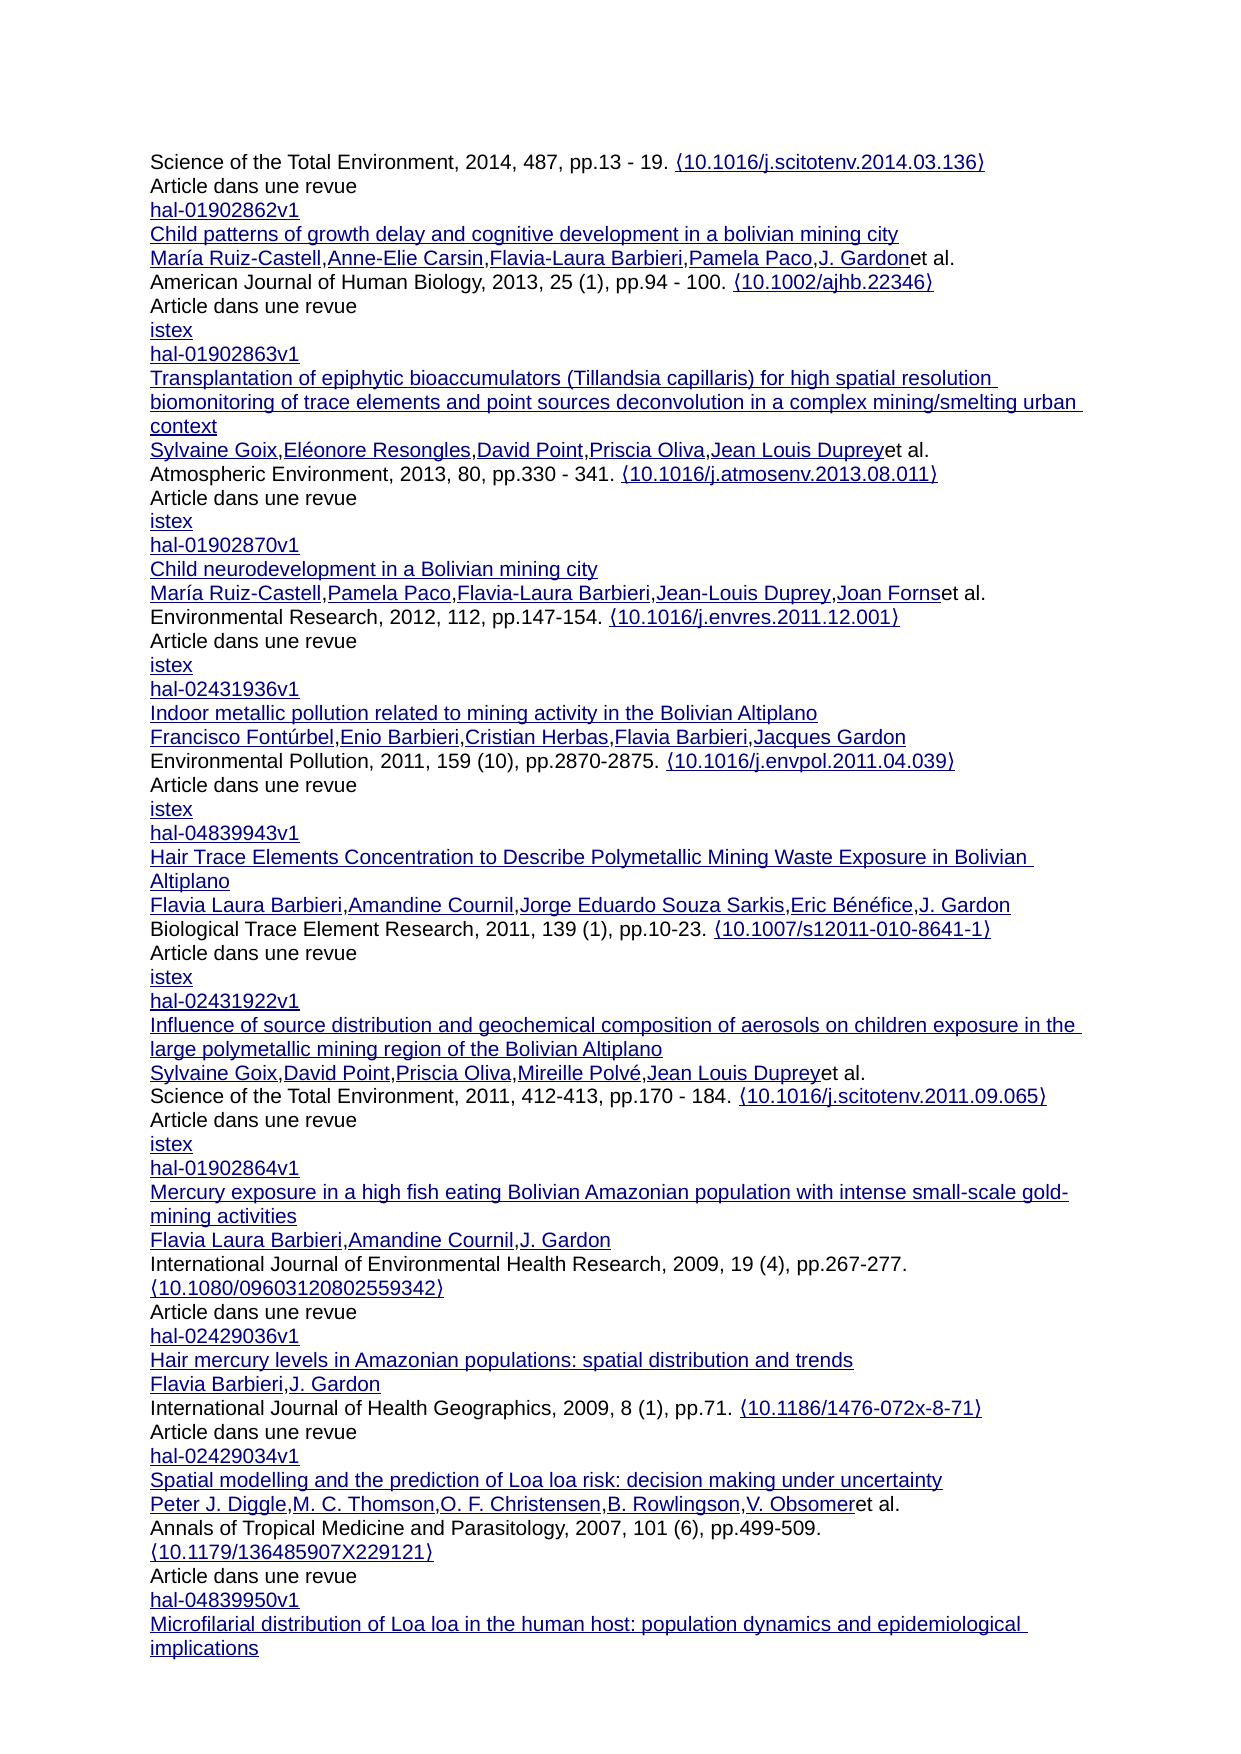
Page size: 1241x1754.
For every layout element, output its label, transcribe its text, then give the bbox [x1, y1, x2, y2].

table_cell Child neurodevelopment in a Bolivian mining city María Ruiz-Castell,Pamela Paco,Flavia-Laura Barbieri,Jean-Louis Duprey,Joan Fornset al. Environmental Research, 2012, 112, pp.147-154. ⟨10.1016/j.envres.2011.12.001⟩ Article dans une revue istex hal-02431936v1 [150, 557, 1090, 701]
table_cell Microfilarial distribution of Loa loa in the human host: population dynamics and epidemiological implications [150, 1611, 1090, 1659]
table_cell Indoor metallic pollution related to mining activity in the Bolivian Altiplano Francisco Fontúrbel,Enio Barbieri,Cristian Herbas,Flavia Barbieri,Jacques Gardon Environmental Pollution, 2011, 159 (10), pp.2870-2875. ⟨10.1016/j.envpol.2011.04.039⟩ Article dans une revue istex hal-04839943v1 [150, 701, 1090, 845]
table_cell Child patterns of growth delay and cognitive development in a bolivian mining city María Ruiz-Castell,Anne-Elie Carsin,Flavia-Laura Barbieri,Pamela Paco,J. Gardonet al. American Journal of Human Biology, 2013, 25 (1), pp.94 - 100. ⟨10.1002/ajhb.22346⟩ Article dans une revue istex hal-01902863v1 [150, 222, 1090, 366]
table_cell Hair Trace Elements Concentration to Describe Polymetallic Mining Waste Exposure in Bolivian Altiplano Flavia Laura Barbieri,Amandine Cournil,Jorge Eduardo Souza Sarkis,Eric Bénéfice,J. Gardon Biological Trace Element Research, 2011, 139 (1), pp.10-23. ⟨10.1007/s12011-010-8641-1⟩ Article dans une revue istex hal-02431922v1 [150, 845, 1090, 1012]
table_cell Spatial modelling and the prediction of Loa loa risk: decision making under uncertainty Peter J. Diggle,M. C. Thomson,O. F. Christensen,B. Rowlingson,V. Obsomeret al. Annals of Tropical Medicine and Parasitology, 2007, 101 (6), pp.499-509. ⟨10.1179/136485907X229121⟩ Article dans une revue hal-04839950v1 [150, 1468, 1090, 1611]
table_cell Science of the Total Environment, 2014, 487, pp.13 - 19. ⟨10.1016/j.scitotenv.2014.03.136⟩ Article dans une revue hal-01902862v1 [150, 150, 1090, 222]
table_cell Influence of source distribution and geochemical composition of aerosols on children exposure in the large polymetallic mining region of the Bolivian Altiplano Sylvaine Goix,David Point,Priscia Oliva,Mireille Polvé,Jean Louis Dupreyet al. Science of the Total Environment, 2011, 412-413, pp.170 - 184. ⟨10.1016/j.scitotenv.2011.09.065⟩ Article dans une revue istex hal-01902864v1 [150, 1013, 1090, 1180]
table_cell Transplantation of epiphytic bioaccumulators (Tillandsia capillaris) for high spatial resolution biomonitoring of trace elements and point sources deconvolution in a complex mining/smelting urban context Sylvaine Goix,Eléonore Resongles,David Point,Priscia Oliva,Jean Louis Dupreyet al. Atmospheric Environment, 2013, 80, pp.330 - 341. ⟨10.1016/j.atmosenv.2013.08.011⟩ Article dans une revue istex hal-01902870v1 [150, 366, 1090, 557]
table_cell Mercury exposure in a high fish eating Bolivian Amazonian population with intense small-scale gold-mining activities Flavia Laura Barbieri,Amandine Cournil,J. Gardon International Journal of Environmental Health Research, 2009, 19 (4), pp.267-277. ⟨10.1080/09603120802559342⟩ Article dans une revue hal-02429036v1 [150, 1180, 1090, 1348]
table_cell Hair mercury levels in Amazonian populations: spatial distribution and trends Flavia Barbieri,J. Gardon International Journal of Health Geographics, 2009, 8 (1), pp.71. ⟨10.1186/1476-072x-8-71⟩ Article dans une revue hal-02429034v1 [150, 1348, 1090, 1468]
